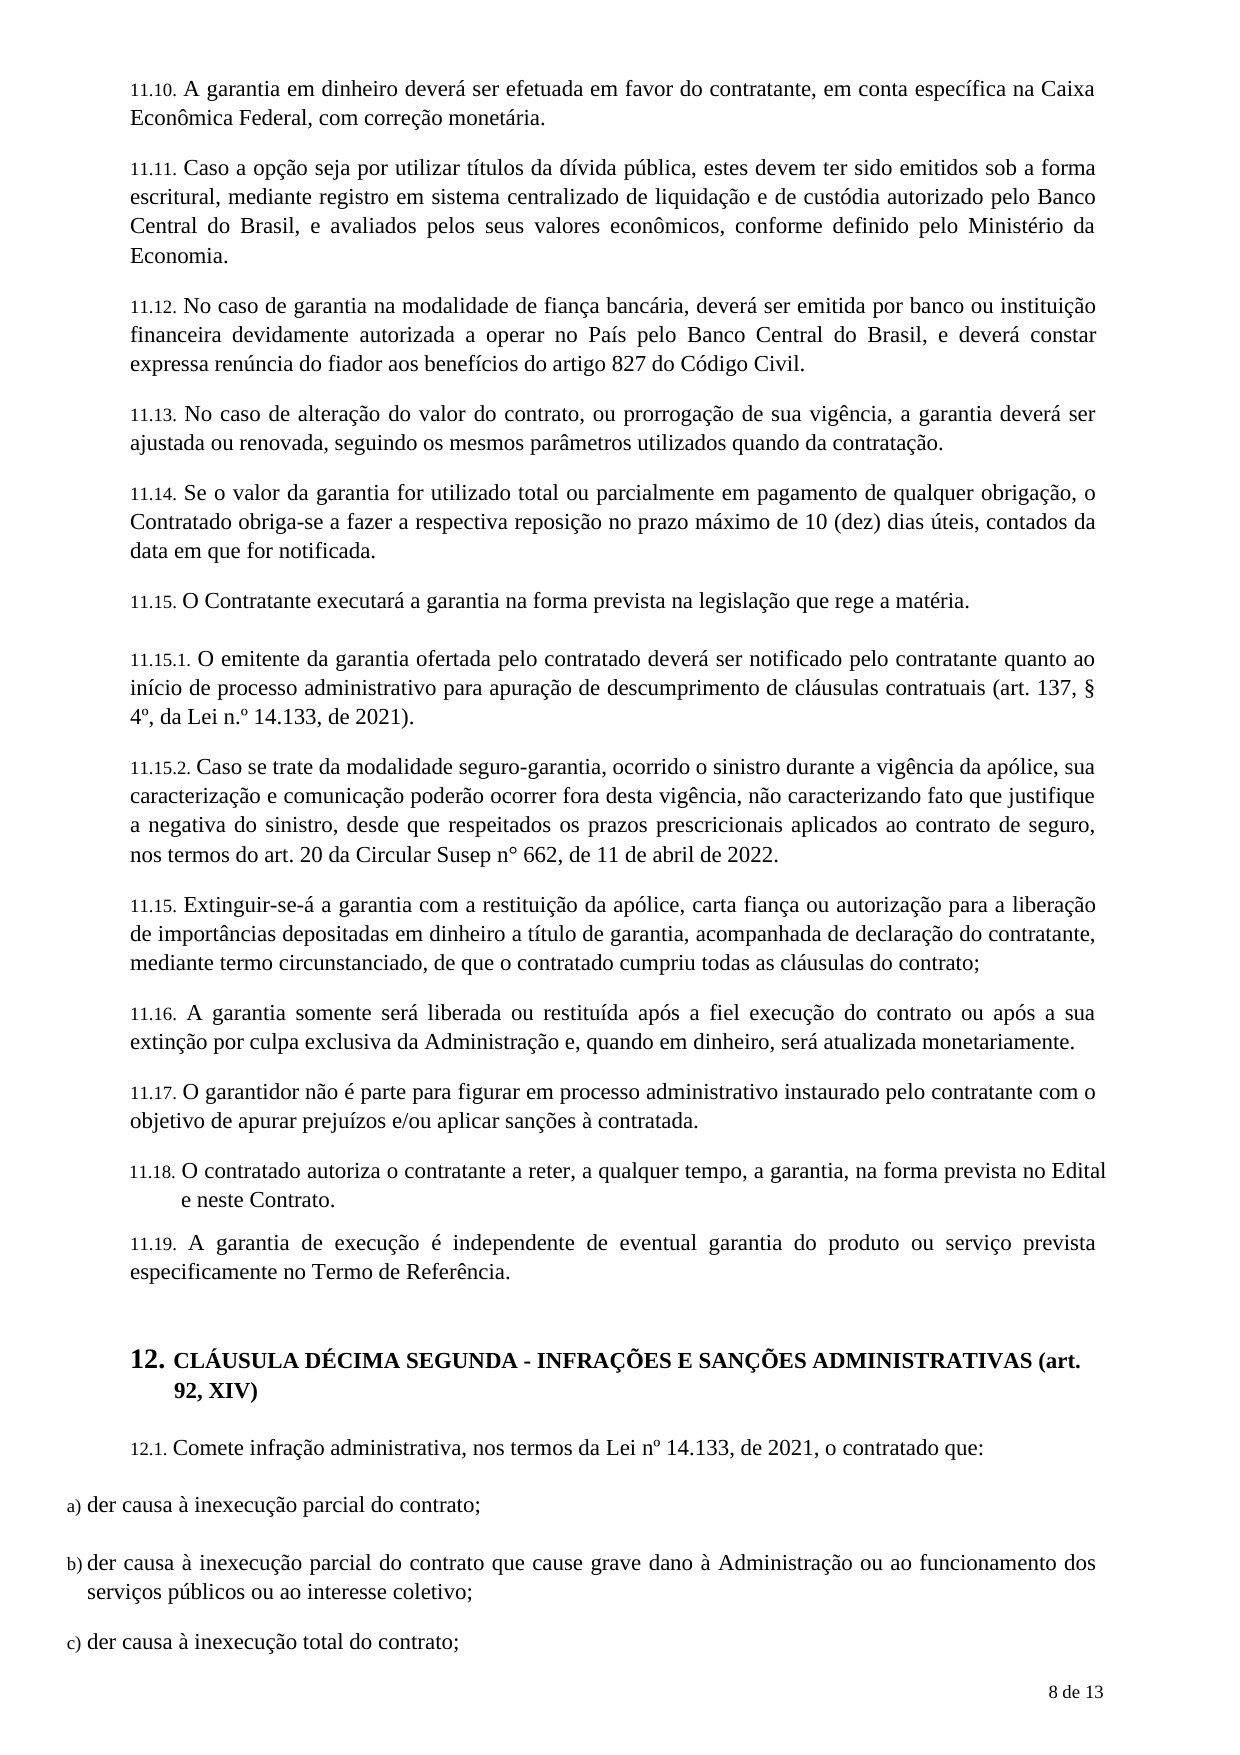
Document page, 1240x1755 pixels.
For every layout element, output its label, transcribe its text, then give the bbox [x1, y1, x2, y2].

text 11.13. No caso de alteração do valor do contrato, ou prorrogação de sua vigência, a garantia deverá ser ajustada ou renovada, seguindo os mesmos parâmetros utilizados quando da contratação. [130, 400, 1097, 456]
text 11.19. A garantia de execução é independente de eventual garantia do produto ou serviço prevista especificamente no Termo de Referência. [130, 1229, 1097, 1284]
text 11.16. A garantia somente será liberada ou restituída após a fiel execução do contrato ou após a sua extinção por culpa exclusiva da Administração e, quando em dinheiro, será atualizada monetariamente. [130, 999, 1097, 1054]
text 11.12. No caso de garantia na modalidade de fiança bancária, deverá ser emitida por banco ou instituição financeira devidamente autorizada a operar no País pelo Banco Central do Brasil, e deverá constar expressa renúncia do fiador aos benefícios do artigo 827 do Código Civil. [130, 292, 1097, 376]
text 12.1. Comete infração administrativa, nos termos da Lei nº 14.133, de 2021, o contratado que: [130, 1434, 1097, 1460]
text 11.15.2. Caso se trate da modalidade seguro-garantia, ocorrido o sinistro durante a vigência da apólice, sua caracterização e comunicação poderão ocorrer fora desta vigência, não caracterizando fato que justifique a negativa do sinistro, desde que respeitados os prazos prescricionais aplicados ao contrato de seguro, nos termos do art. 20 da Circular Susep n° 662, de 11 de abril de 2022. [130, 753, 1097, 867]
text 11.15.1. O emitente da garantia ofertada pelo contratado deverá ser notificado pelo contratante quanto ao início de processo administrativo para apuração de descumprimento de cláusulas contratuais (art. 137, § 4º, da Lei n.º 14.133, de 2021). [130, 645, 1097, 729]
text 11.15. O Contratante executará a garantia na forma prevista na legislação que rege a matéria. [130, 587, 1097, 614]
list der causa à inexecução parcial do contrato; [67, 1491, 1097, 1518]
text 11.14. Se o valor da garantia for utilizado total ou parcialmente em pagamento de qualquer obrigação, o Contratado obriga-se a fazer a respectiva reposição no prazo máximo de 10 (dez) dias úteis, contados da data em que for notificada. [130, 479, 1097, 564]
text 12. CLÁUSULA DÉCIMA SEGUNDA - INFRAÇÕES E SANÇÕES ADMINISTRATIVAS (art. [130, 1342, 1108, 1375]
list der causa à inexecução parcial do contrato que cause grave dano à Administração ou ao funcionamento dos serviços públicos ou ao interesse coletivo; [67, 1549, 1097, 1604]
text 11.15. Extinguir-se-á a garantia com a restituição da apólice, carta fiança ou autorização para a liberação de importâncias depositadas em dinheiro a título de garantia, acompanhada de declaração do contratante, mediante termo circunstanciado, de que o contratado cumpriu todas as cláusulas do contrato; [130, 891, 1097, 975]
list der causa à inexecução total do contrato; [67, 1628, 1097, 1654]
text 11.11. Caso a opção seja por utilizar títulos da dívida pública, estes devem ter sido emitidos sob a forma escritural, mediante registro em sistema centralizado de liquidação e de custódia autorizado pelo Banco Central do Brasil, e avaliados pelos seus valores econômicos, conforme definido pelo Ministério da Economia. [130, 154, 1097, 268]
text 11.18. O contratado autoriza o contratante a reter, a qualquer tempo, a garantia, na forma prevista no Edital e neste Contrato. [129, 1157, 1108, 1213]
subtitle 92, XIV) [174, 1377, 1108, 1404]
text 11.10. A garantia em dinheiro deverá ser efetuada em favor do contratante, em conta específica na Caixa Econômica Federal, com correção monetária. [130, 75, 1097, 131]
text 11.17. O garantidor não é parte para figurar em processo administrativo instaurado pelo contratante com o objetivo de apurar prejuízos e/ou aplicar sanções à contratada. [130, 1078, 1097, 1134]
